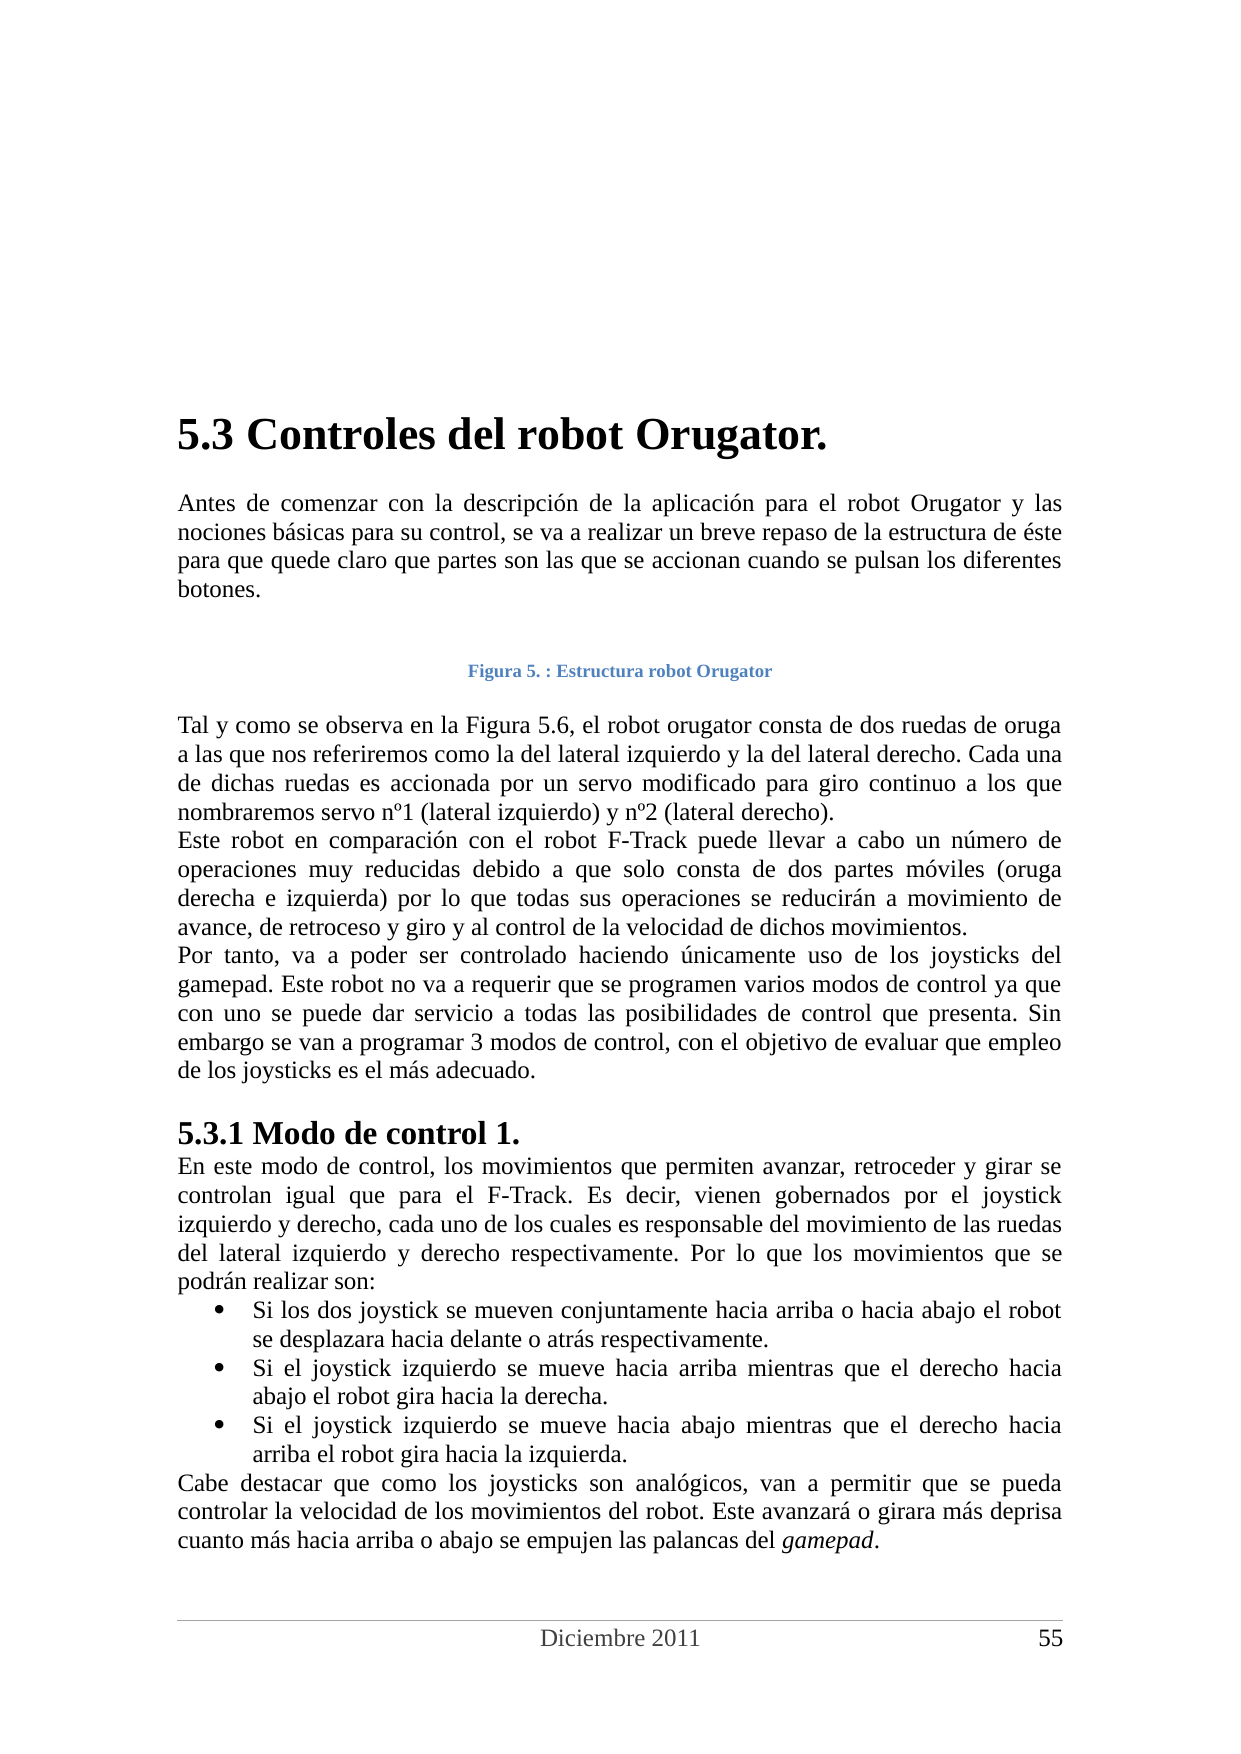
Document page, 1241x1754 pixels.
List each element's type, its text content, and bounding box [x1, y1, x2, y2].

text Tal y como se observa en la Figura 5.6, el robot orugator consta de dos ruedas de oruga a las que nos referiremos como la del lateral izquierdo y la del lateral derecho. Cada una de dichas ruedas es accionada por un servo modificado para giro continuo a los que nombraremos servo nº1 (lateral izquierdo) y nº2 (lateral derecho). [177, 711, 1063, 826]
text Figura 5. : Estructura robot Orugator [177, 660, 1063, 682]
text Este robot en comparación con el robot F-Track puede llevar a cabo un número de operaciones muy reducidas debido a que solo consta de dos partes móviles (oruga derecha e izquierda) por lo que todas sus operaciones se reducirán a movimiento de avance, de retroceso y giro y al control de la velocidad de dichos movimientos. [177, 826, 1063, 941]
text Cabe destacar que como los joysticks son analógicos, van a permitir que se pueda controlar la velocidad de los movimientos del robot. Este avanzará o girara más deprisa cuanto más hacia arriba o abajo se empujen las palancas del gamepad. [177, 1468, 1063, 1554]
text 5.3 Controles del robot Orugator. [177, 406, 1063, 459]
list Si el joystick izquierdo se mueve hacia arriba mientras que el derecho hacia abajo el robot gira hacia la derecha. [215, 1353, 1063, 1410]
text Antes de comenzar con la descripción de la aplicación para el robot Orugator y las nociones básicas para su control, se va a realizar un breve repaso de la estructura de éste para que quede claro que partes son las que se accionan cuando se pulsan los diferentes botones. [177, 488, 1063, 603]
text En este modo de control, los movimientos que permiten avanzar, retroceder y girar se controlan igual que para el F-Track. Es decir, vienen gobernados por el joystick izquierdo y derecho, cada uno de los cuales es responsable del movimiento de las ruedas del lateral izquierdo y derecho respectivamente. Por lo que los movimientos que se podrán realizar son: [177, 1151, 1063, 1295]
list Si los dos joystick se mueven conjuntamente hacia arriba o hacia abajo el robot se desplazara hacia delante o atrás respectivamente. [215, 1295, 1063, 1353]
list Si el joystick izquierdo se mueve hacia abajo mientras que el derecho hacia arriba el robot gira hacia la izquierda. [215, 1410, 1063, 1468]
text Por tanto, va a poder ser controlado haciendo únicamente uso de los joysticks del gamepad. Este robot no va a requerir que se programen varios modos de control ya que con uno se puede dar servicio a todas las posibilidades de control que presenta. Sin embargo se van a programar 3 modos de control, con el objetivo de evaluar que empleo de los joysticks es el más adecuado. [177, 941, 1063, 1084]
text 5.3.1 Modo de control 1. [177, 1113, 1063, 1151]
